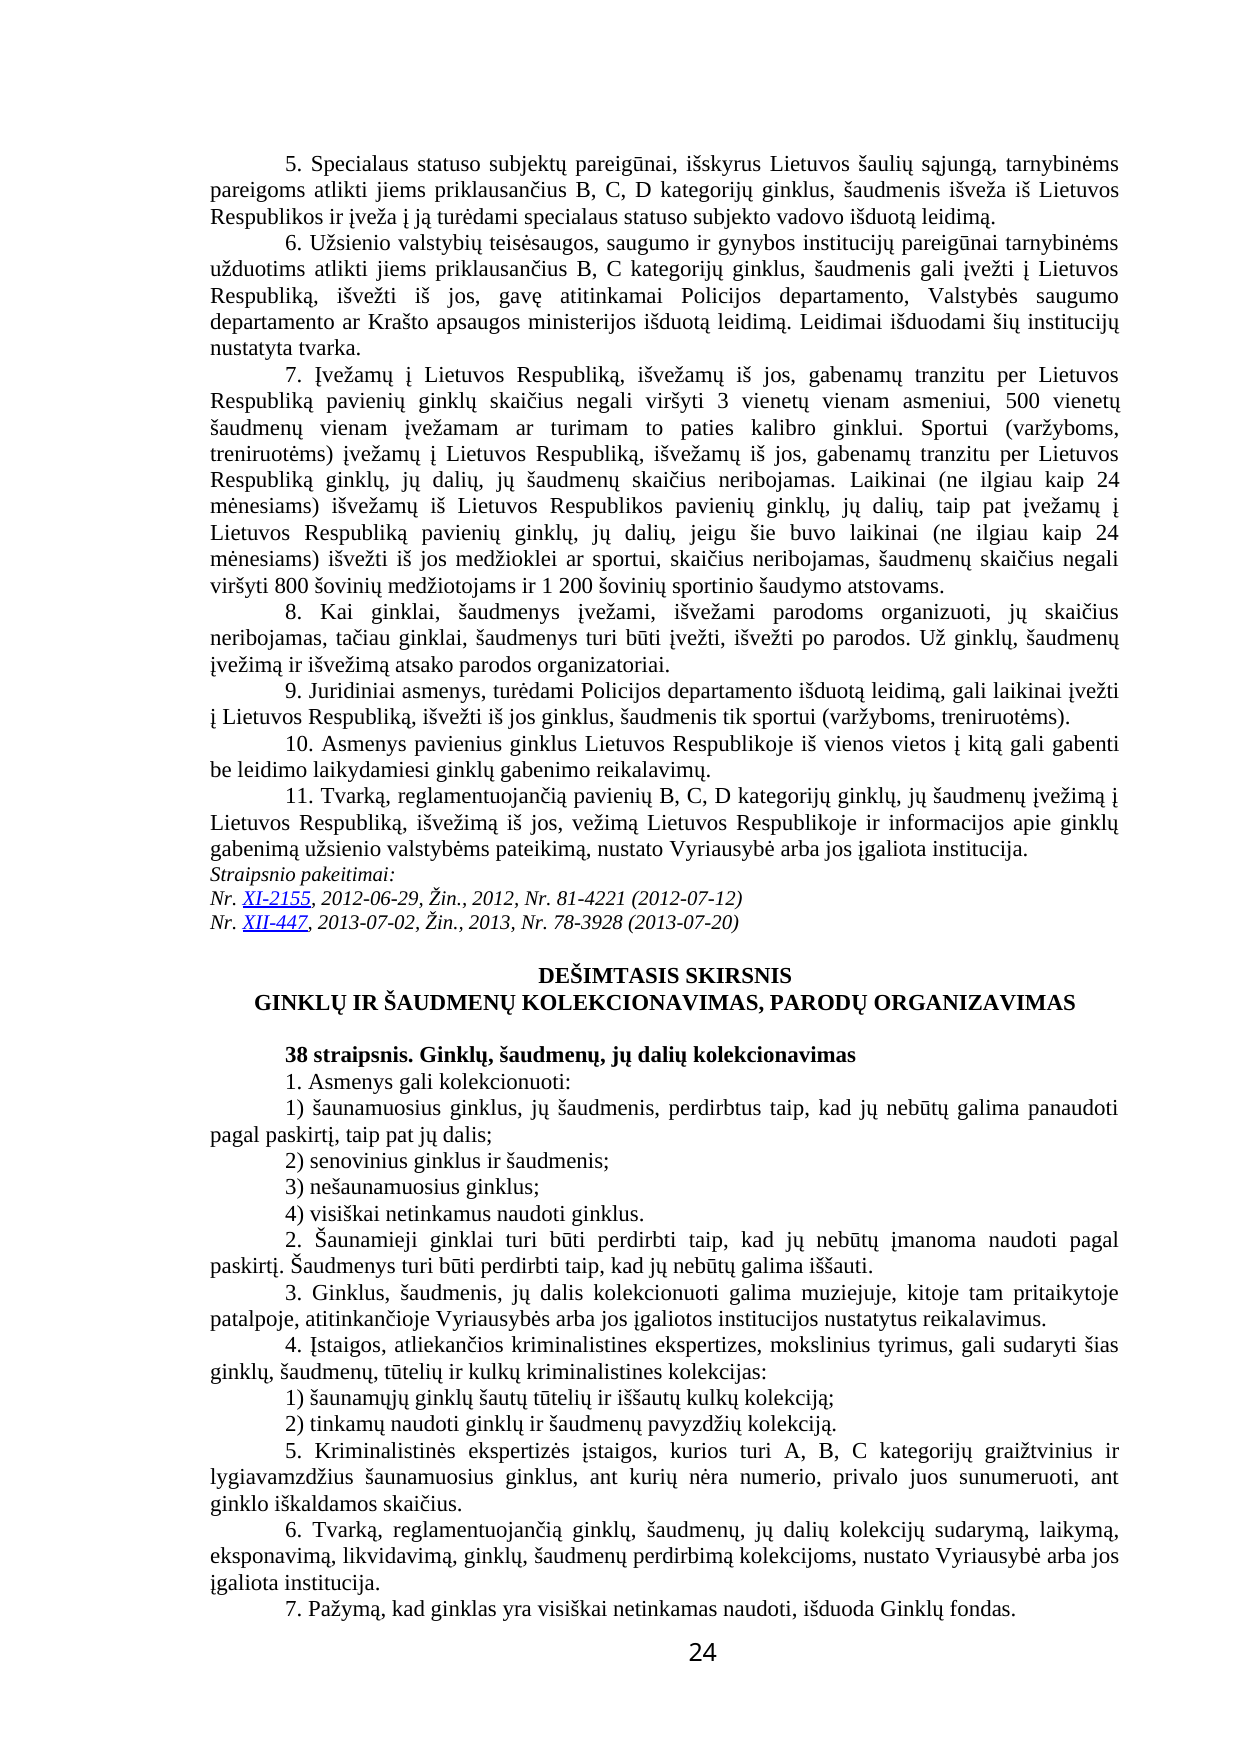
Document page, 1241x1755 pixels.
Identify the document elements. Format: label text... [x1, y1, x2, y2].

text 7. Pažymą, kad ginklas yra visiškai netinkamas naudoti, išduoda Ginklų fondas. [210, 1595, 1120, 1621]
text DEŠIMTASIS SKIRSNIS [210, 962, 1120, 989]
text 11. Tvarką, reglamentuojančią pavienių B, C, D kategorijų ginklų, jų šaudmenų įvežimą į Lietuvos Respubliką, išvežimą iš jos, vežimą Lietuvos Respublikoje ir informacijos apie ginklų gabenimą užsienio valstybėms pateikimą, nustato Vyriausybė arba jos įgaliota institucija. [210, 782, 1120, 862]
text 8. Kai ginklai, šaudmenys įvežami, išvežami parodoms organizuoti, jų skaičius neribojamas, tačiau ginklai, šaudmenys turi būti įvežti, išvežti po parodos. Už ginklų, šaudmenų įvežimą ir išvežimą atsako parodos organizatoriai. [210, 598, 1120, 677]
text 4) visiškai netinkamus naudoti ginklus. [210, 1200, 1120, 1226]
text Nr. XI-2155, 2012-06-29, Žin., 2012, Nr. 81-4221 (2012-07-12) [210, 886, 1120, 910]
text 2) tinkamų naudoti ginklų ir šaudmenų pavyzdžių kolekciją. [210, 1411, 1120, 1437]
text 9. Juridiniai asmenys, turėdami Policijos departamento išduotą leidimą, gali laikinai įvežti į Lietuvos Respubliką, išvežti iš jos ginklus, šaudmenis tik sportui (varžyboms, treniruotėms). [210, 677, 1120, 730]
text 2. Šaunamieji ginklai turi būti perdirbti taip, kad jų nebūtų įmanoma naudoti pagal paskirtį. Šaudmenys turi būti perdirbti taip, kad jų nebūtų galima iššauti. [210, 1226, 1120, 1279]
text 1) šaunamųjų ginklų šautų tūtelių ir iššautų kulkų kolekciją; [210, 1384, 1120, 1411]
text 1) šaunamuosius ginklus, jų šaudmenis, perdirbtus taip, kad jų nebūtų galima panaudoti pagal paskirtį, taip pat jų dalis; [210, 1094, 1120, 1147]
text Straipsnio pakeitimai: [210, 862, 1120, 886]
text 7. Įvežamų į Lietuvos Respubliką, išvežamų iš jos, gabenamų tranzitu per Lietuvos Respubliką pavienių ginklų skaičius negali viršyti 3 vienetų vienam asmeniui, 500 vienetų šaudmenų vienam įvežamam ar turimam to paties kalibro ginklui. Sportui (varžyboms, treniruotėms) įvežamų į Lietuvos Respubliką, išvežamų iš jos, gabenamų tranzitu per Lietuvos Respubliką ginklų, jų dalių, jų šaudmenų skaičius neribojamas. Laikinai (ne ilgiau kaip 24 mėnesiams) išvežamų iš Lietuvos Respublikos pavienių ginklų, jų dalių, taip pat įvežamų į Lietuvos Respubliką pavienių ginklų, jų dalių, jeigu šie buvo laikinai (ne ilgiau kaip 24 mėnesiams) išvežti iš jos medžioklei ar sportui, skaičius neribojamas, šaudmenų skaičius negali viršyti 800 šovinių medžiotojams ir 1 200 šovinių sportinio šaudymo atstovams. [210, 361, 1120, 598]
text 5. Specialaus statuso subjektų pareigūnai, išskyrus Lietuvos šaulių sąjungą, tarnybinėms pareigoms atlikti jiems priklausančius B, C, D kategorijų ginklus, šaudmenis išveža iš Lietuvos Respublikos ir įveža į ją turėdami specialaus statuso subjekto vadovo išduotą leidimą. [210, 150, 1120, 229]
text 2) senovinius ginklus ir šaudmenis; [210, 1147, 1120, 1173]
text 6. Tvarką, reglamentuojančią ginklų, šaudmenų, jų dalių kolekcijų sudarymą, laikymą, eksponavimą, likvidavimą, ginklų, šaudmenų perdirbimą kolekcijoms, nustato Vyriausybė arba jos įgaliota institucija. [210, 1516, 1120, 1595]
text 4. Įstaigos, atliekančios kriminalistines ekspertizes, mokslinius tyrimus, gali sudaryti šias ginklų, šaudmenų, tūtelių ir kulkų kriminalistines kolekcijas: [210, 1331, 1120, 1384]
text 3) nešaunamuosius ginklus; [210, 1173, 1120, 1200]
text 3. Ginklus, šaudmenis, jų dalis kolekcionuoti galima muziejuje, kitoje tam pritaikytoje patalpoje, atitinkančioje Vyriausybės arba jos įgaliotos institucijos nustatytus reikalavimus. [210, 1279, 1120, 1331]
text 10. Asmenys pavienius ginklus Lietuvos Respublikoje iš vienos vietos į kitą gali gabenti be leidimo laikydamiesi ginklų gabenimo reikalavimų. [210, 730, 1120, 782]
text 38 straipsnis. Ginklų, šaudmenų, jų dalių kolekcionavimas [210, 1042, 1120, 1068]
text GINKLŲ IR ŠAUDMENų kolekcionavimas, Parodų organizavimas [210, 989, 1120, 1015]
text 6. Užsienio valstybių teisėsaugos, saugumo ir gynybos institucijų pareigūnai tarnybinėms užduotims atlikti jiems priklausančius B, C kategorijų ginklus, šaudmenis gali įvežti į Lietuvos Respubliką, išvežti iš jos, gavę atitinkamai Policijos departamento, Valstybės saugumo departamento ar Krašto apsaugos ministerijos išduotą leidimą. Leidimai išduodami šių institucijų nustatyta tvarka. [210, 229, 1120, 361]
text 5. Kriminalistinės ekspertizės įstaigos, kurios turi A, B, C kategorijų graižtvinius ir lygiavamzdžius šaunamuosius ginklus, ant kurių nėra numerio, privalo juos sunumeruoti, ant ginklo iškaldamos skaičius. [210, 1437, 1120, 1516]
text 1. Asmenys gali kolekcionuoti: [210, 1068, 1120, 1094]
text Nr. XII-447, 2013-07-02, Žin., 2013, Nr. 78-3928 (2013-07-20) [210, 910, 1120, 934]
